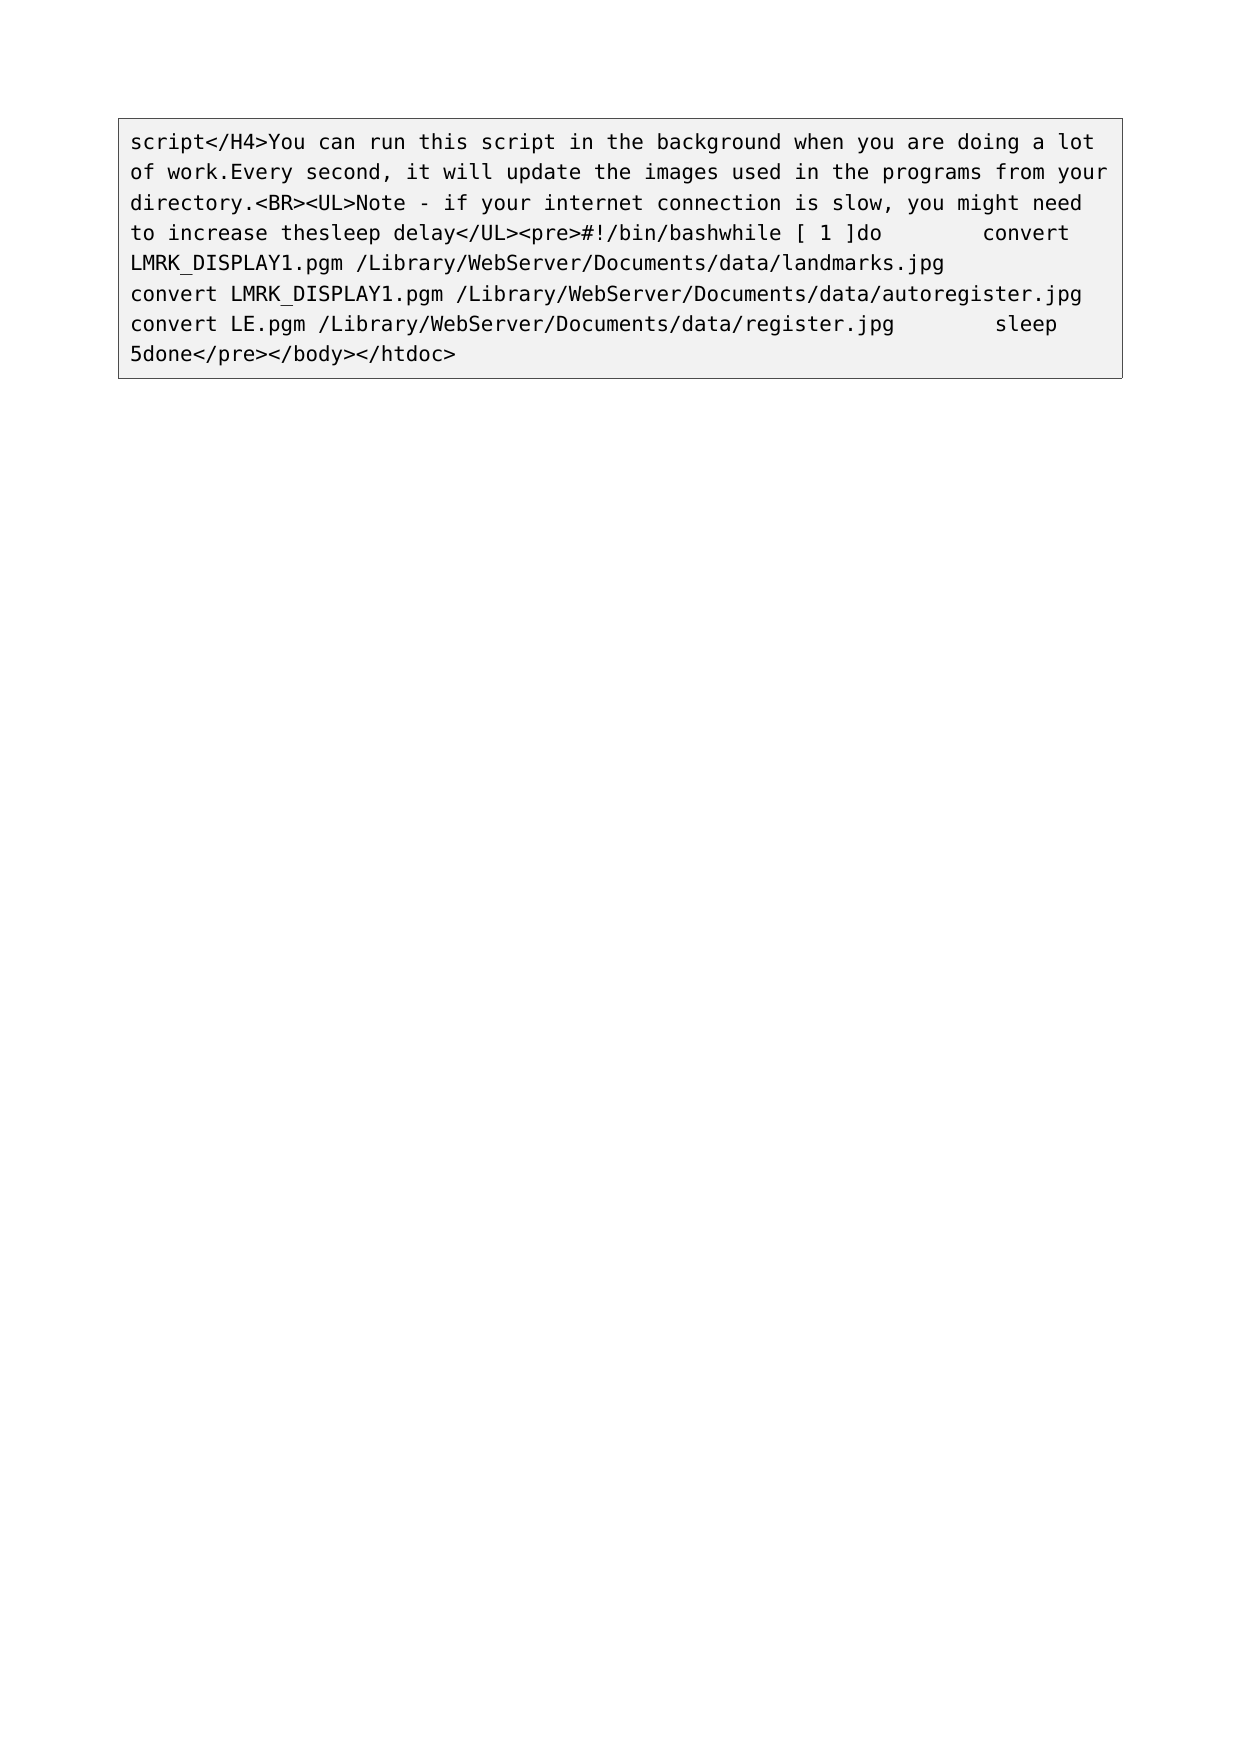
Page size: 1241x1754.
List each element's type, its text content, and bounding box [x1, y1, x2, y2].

text script</H4>You can run this script in the background when you are doing a lot of work.Every second, it will update the images used in the programs from your directory.<BR><UL>Note - if your internet connection is slow, you might need to increase thesleep delay</UL><pre>#!/bin/bashwhile [ 1 ]do convert LMRK_DISPLAY1.pgm /Library/WebServer/Documents/data/landmarks.jpg convert LMRK_DISPLAY1.pgm /Library/WebServer/Documents/data/autoregister.jpg convert LE.pgm /Library/WebServer/Documents/data/register.jpg sleep 5done</pre></body></htdoc> [119, 119, 1122, 378]
